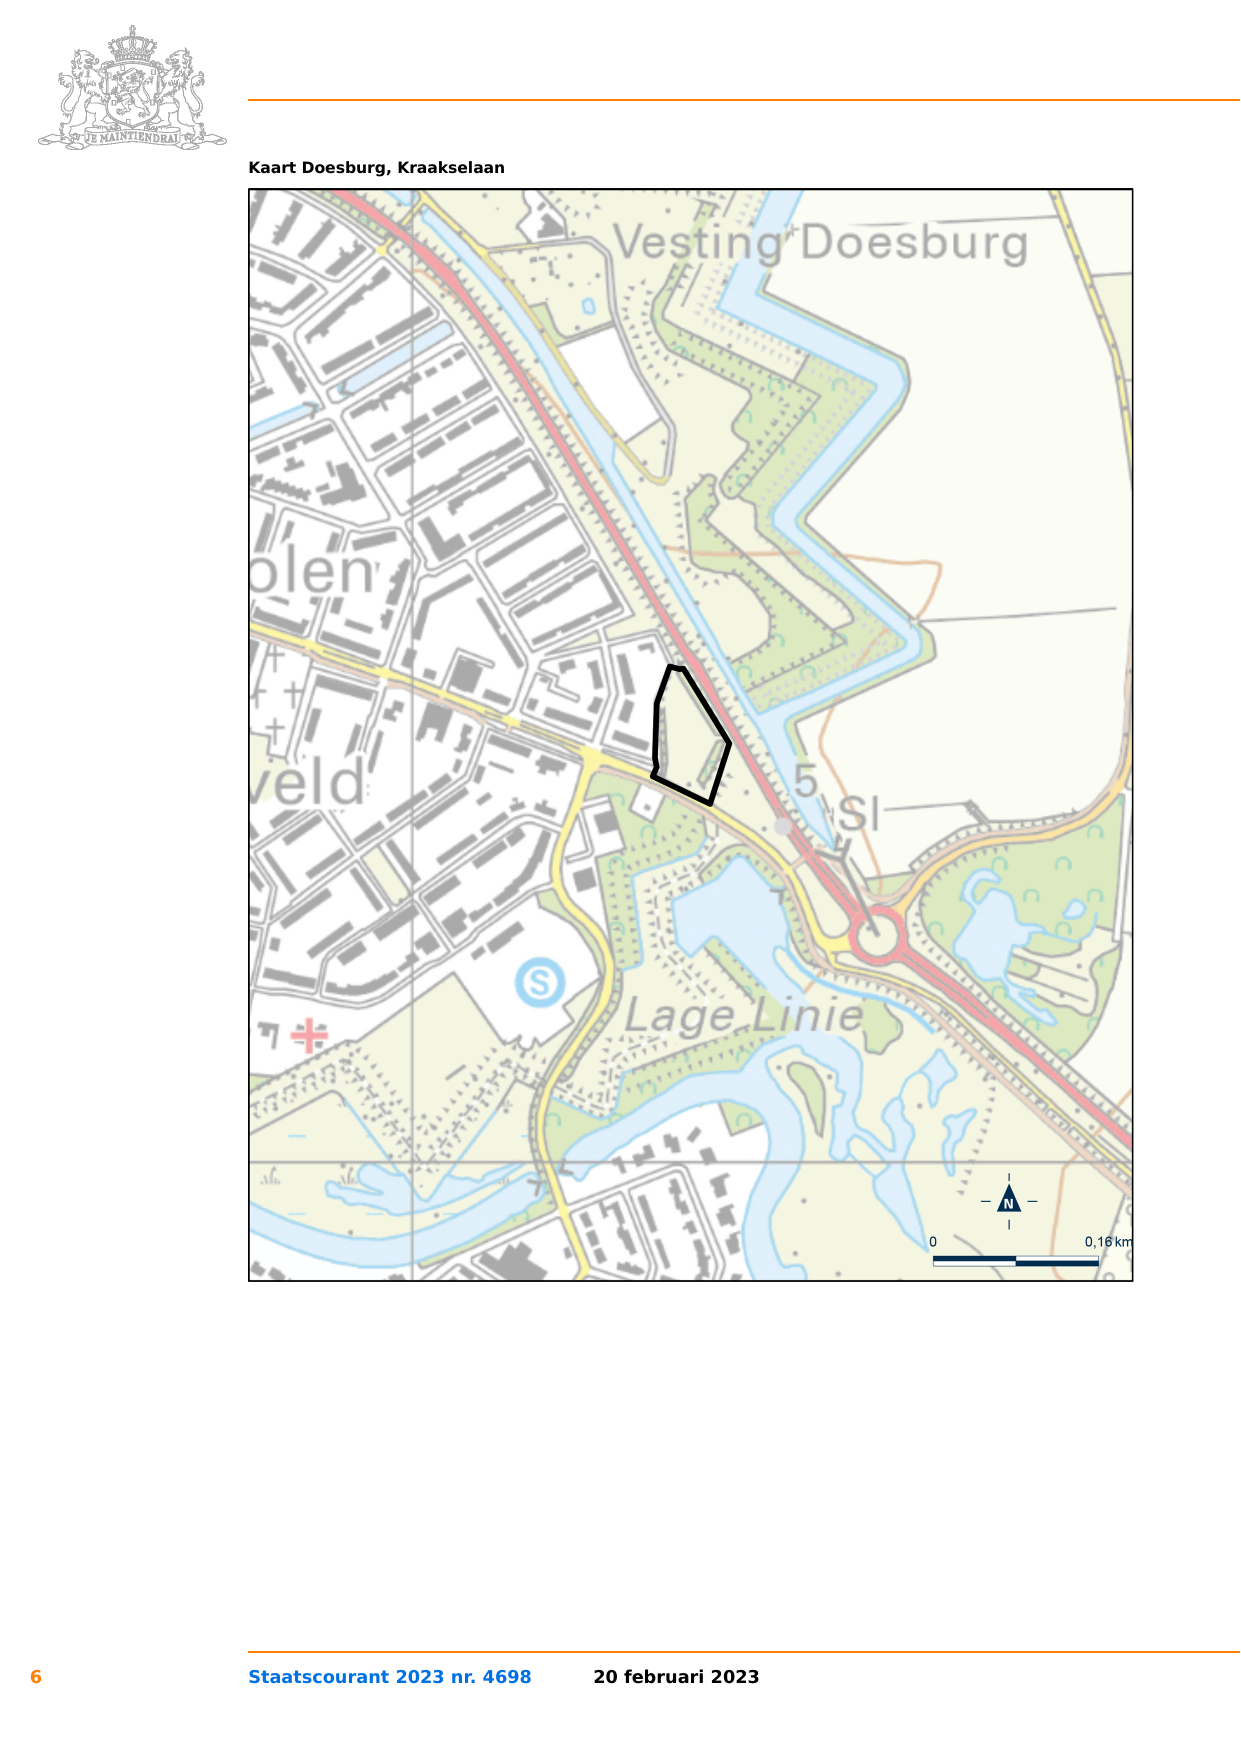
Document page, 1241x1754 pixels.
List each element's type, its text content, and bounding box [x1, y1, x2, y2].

picture [248, 188, 1134, 1282]
picture [38, 25, 227, 150]
text Kaart Doesburg, Kraakselaan [248, 159, 1134, 177]
